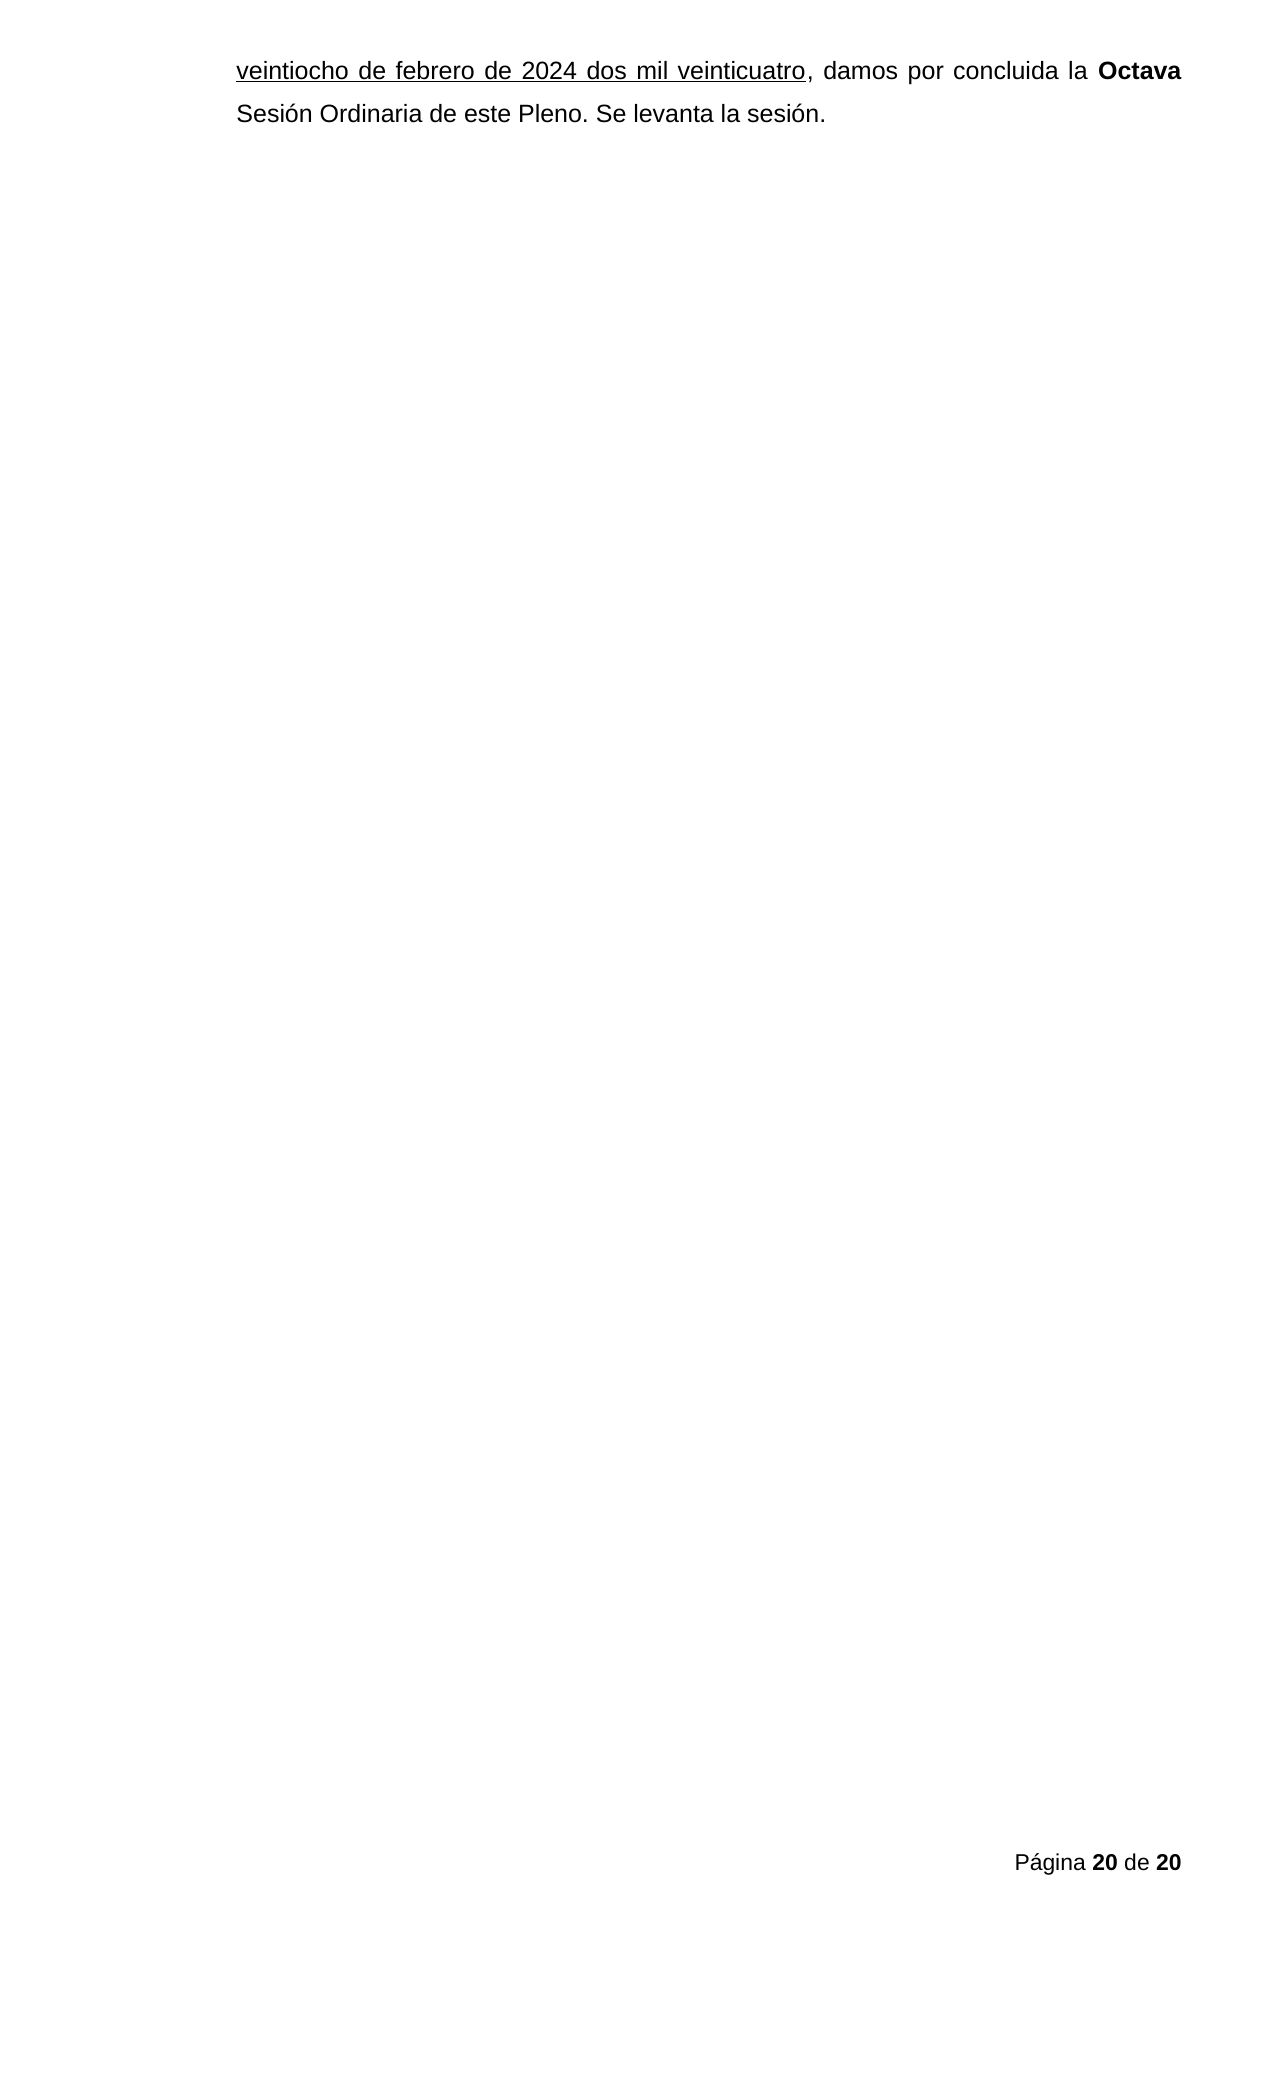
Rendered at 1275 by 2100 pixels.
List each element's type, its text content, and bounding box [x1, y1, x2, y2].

text veintiocho de febrero de 2024 dos mil veinticuatro, damos por concluida la Octava Sesión Ordinaria de este Pleno. Se levanta la sesión. [236, 56, 1181, 128]
